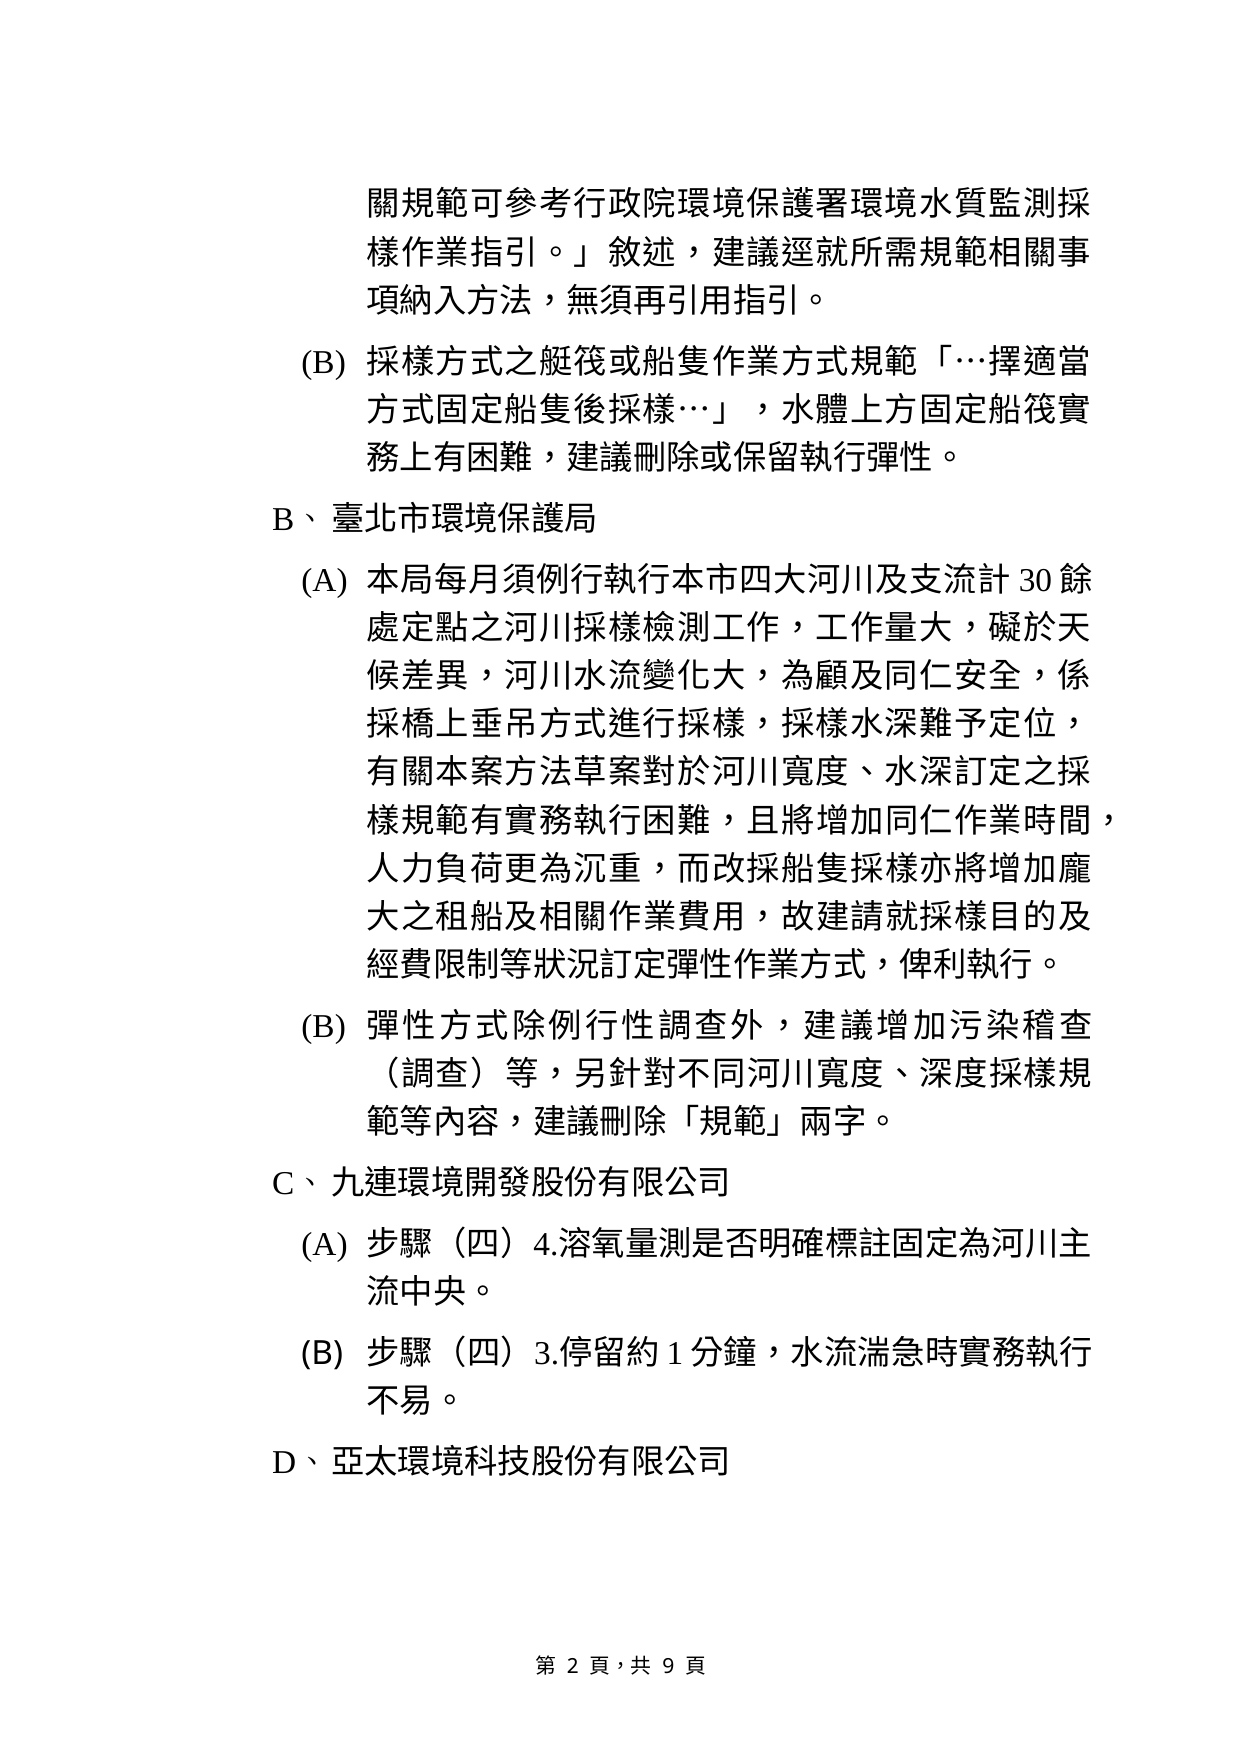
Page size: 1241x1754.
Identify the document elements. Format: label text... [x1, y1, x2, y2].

list 步驟（四）4.溶氧量測是否明確標註固定為河川主流中央。 [301, 1217, 1092, 1313]
list 彈性方式除例行性調查外，建議增加污染稽查（調查）等，另針對不同河川寬度、深度採樣規範等內容，建議刪除「規範」兩字。 [301, 999, 1092, 1143]
list 臺北市環境保護局 [272, 492, 1092, 540]
list 亞太環境科技股份有限公司 [272, 1435, 1092, 1483]
list 採樣方式之艇筏或船隻作業方式規範「…擇適當方式固定船隻後採樣…」，水體上方固定船筏實務上有困難，建議刪除或保留執行彈性。 [301, 334, 1092, 479]
list 步驟（四）3.停留約1分鐘，水流湍急時實務執行不易。 [301, 1326, 1092, 1422]
list 九連環境開發股份有限公司 [272, 1156, 1092, 1204]
list 關規範可參考行政院環境保護署環境水質監測採樣作業指引。」敘述，建議逕就所需規範相關事項納入方法，無須再引用指引。 [301, 177, 1092, 322]
list 本局每月須例行執行本市四大河川及支流計30餘處定點之河川採樣檢測工作，工作量大，礙於天候差異，河川水流變化大，為顧及同仁安全，係採橋上垂吊方式進行採樣，採樣水深難予定位，有關本案方法草案對於河川寬度、水深訂定之採樣規範有實務執行困難，且將增加同仁作業時間，人力負荷更為沉重，而改採船隻採樣亦將增加龐大之租船及相關作業費用，故建請就採樣目的及經費限制等狀況訂定彈性作業方式，俾利執行。 [301, 552, 1092, 986]
